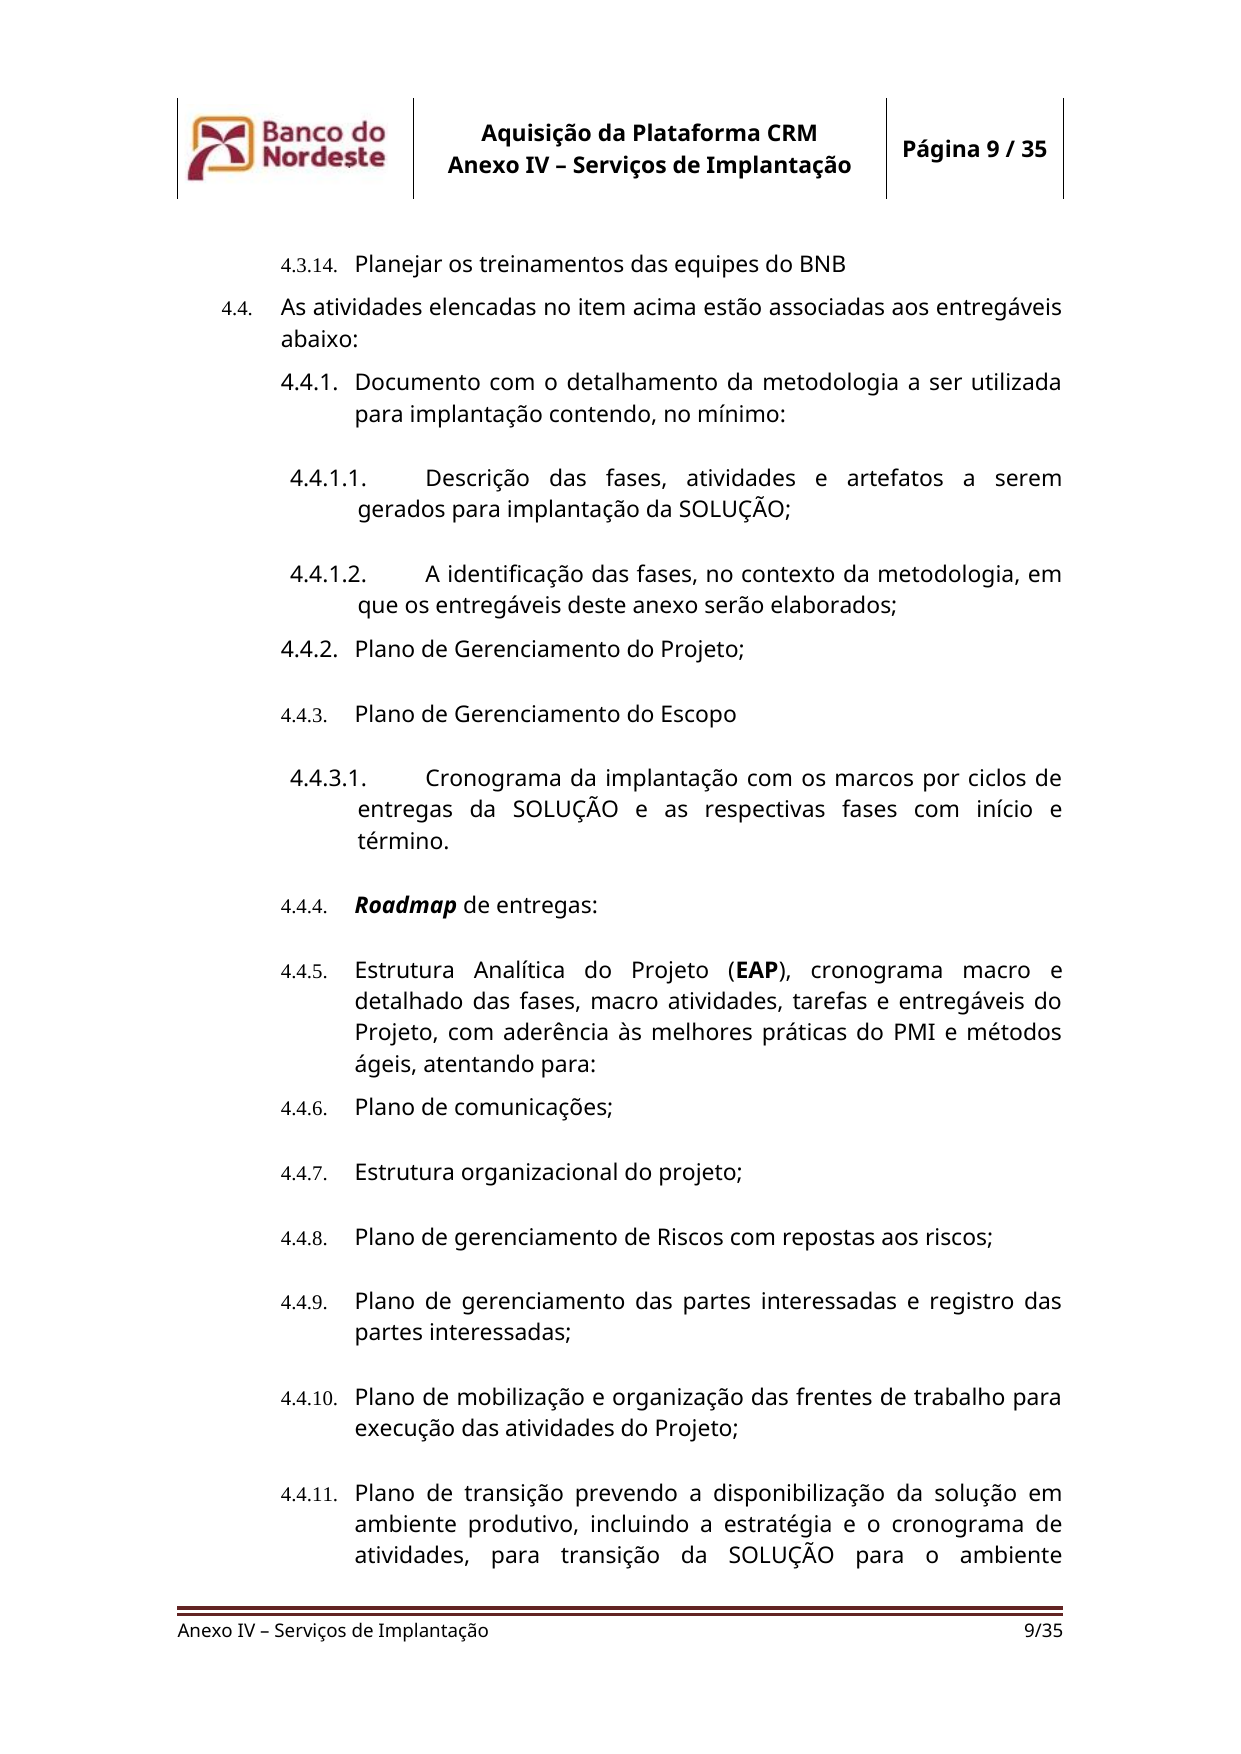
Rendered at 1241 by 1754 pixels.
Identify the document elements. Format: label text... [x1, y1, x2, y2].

list Descrição das fases, atividades e artefatos a serem gerados para implantação da SOLUÇÃO; [290, 462, 1063, 524]
list Plano de mobilização e organização das frentes de trabalho para execução das atividades do Projeto; [281, 1381, 1063, 1443]
list Cronograma da implantação com os marcos por ciclos de entregas da SOLUÇÃO e as respectivas fases com início e término. [290, 762, 1063, 856]
list Plano de gerenciamento das partes interessadas e registro das partes interessadas; [281, 1285, 1063, 1347]
list Plano de comunicações; [281, 1091, 1063, 1122]
list Plano de Gerenciamento do Escopo [281, 697, 1063, 729]
list Plano de gerenciamento de Riscos com repostas aos riscos; [281, 1220, 1063, 1252]
list Plano de transição prevendo a disponibilização da solução em ambiente produtivo, incluindo a estratégia e o cronograma de atividades, para transição da SOLUÇÃO para o ambiente [281, 1477, 1063, 1570]
list Estrutura Analítica do Projeto (EAP), cronograma macro e detalhado das fases, macro atividades, tarefas e entregáveis do Projeto, com aderência às melhores práticas do PMI e métodos ágeis, atentando para: [281, 954, 1063, 1079]
list Planejar os treinamentos das equipes do BNB [281, 247, 1063, 279]
list As atividades elencadas no item acima estão associadas aos entregáveis abaixo: [221, 291, 1063, 354]
list Estrutura organizacional do projeto; [281, 1156, 1063, 1187]
list Documento com o detalhamento da metodologia a ser utilizada para implantação contendo, no mínimo: [281, 366, 1063, 429]
list Roadmap de entregas: [281, 889, 1063, 920]
list Plano de Gerenciamento do Projeto; [281, 633, 1063, 664]
list A identificação das fases, no contexto da metodologia, em que os entregáveis deste anexo serão elaborados; [290, 558, 1063, 620]
